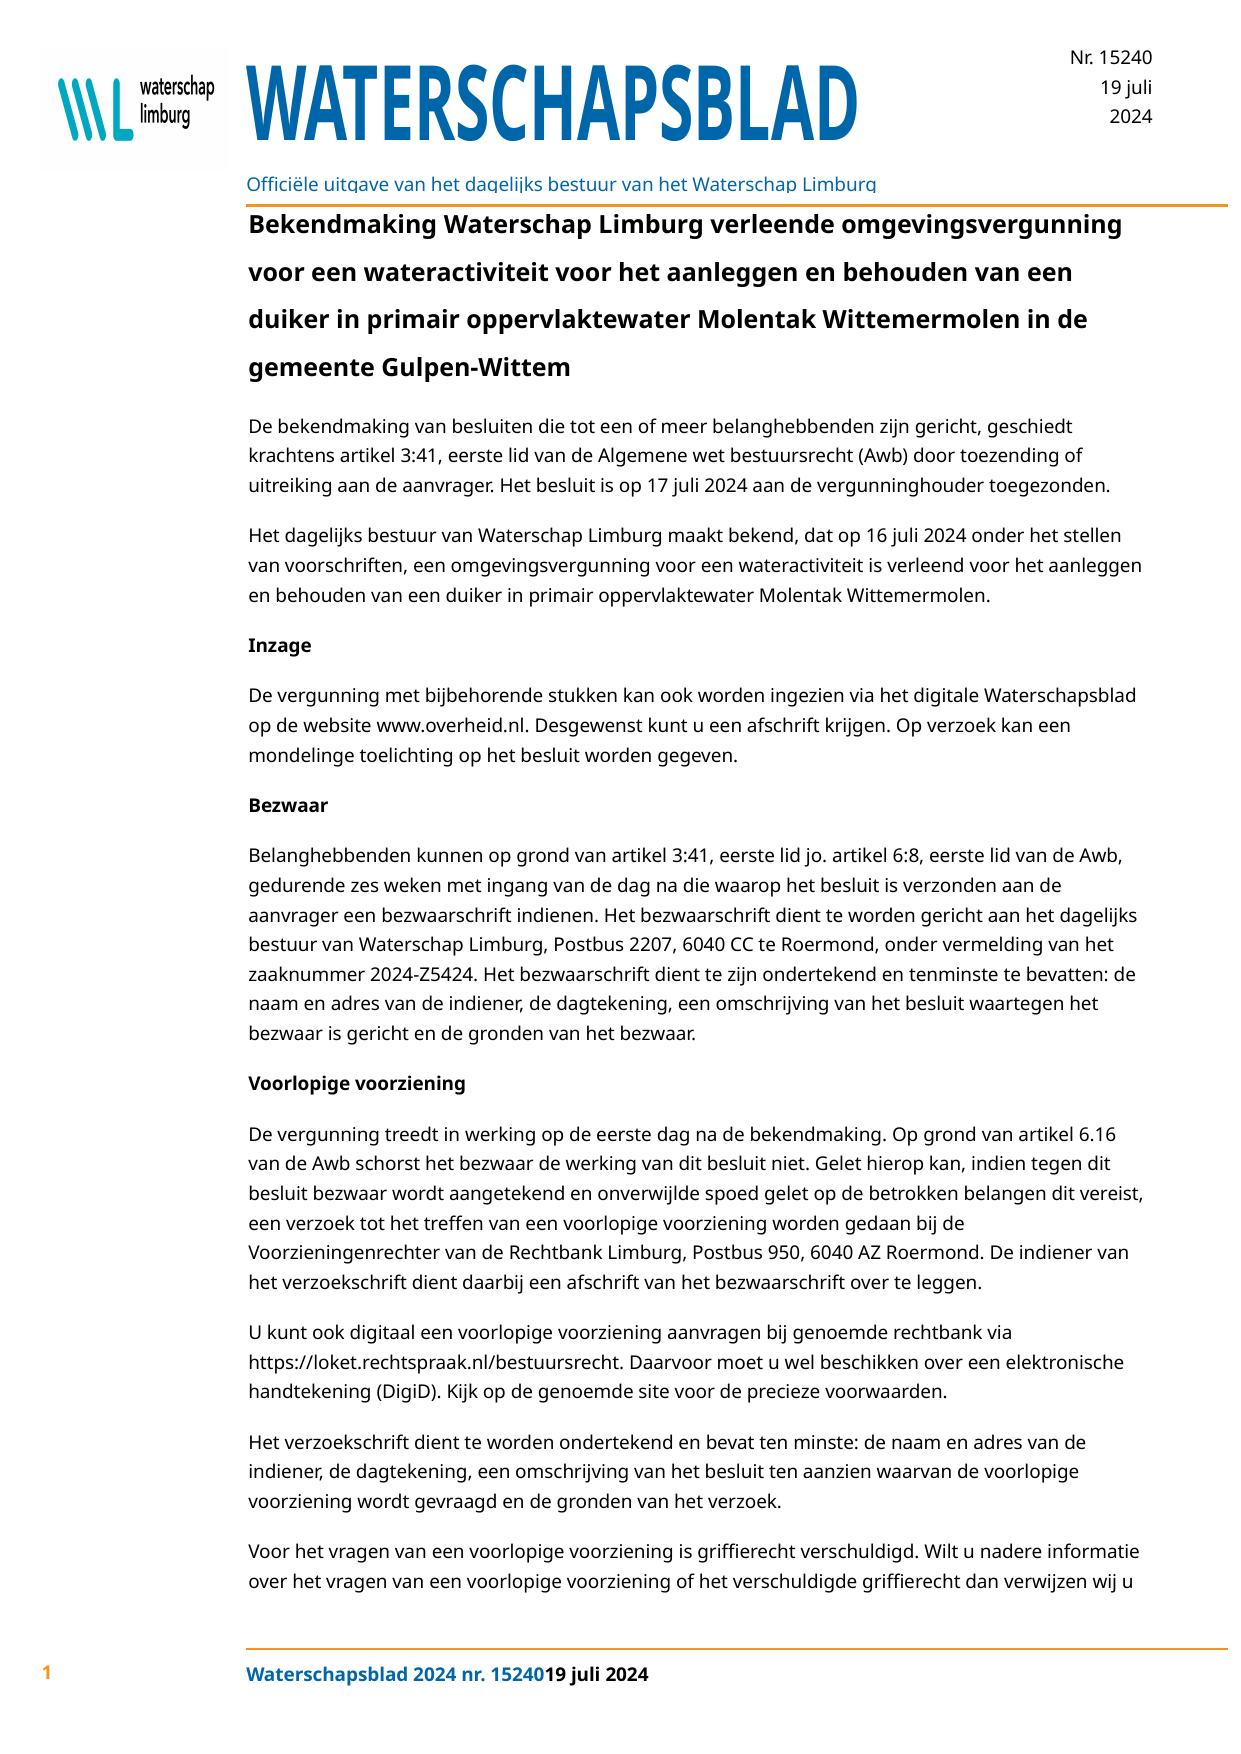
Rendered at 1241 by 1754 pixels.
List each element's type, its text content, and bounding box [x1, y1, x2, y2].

text Bezwaar [248, 792, 1152, 818]
text Belanghebbenden kunnen op grond van artikel 3:41, eerste lid jo. artikel 6:8, eerste lid van de Awb, gedurende zes weken met ingang van de dag na die waarop het besluit is verzonden aan de aanvrager een bezwaarschrift indienen. Het bezwaarschrift dient te worden gericht aan het dagelijks bestuur van Waterschap Limburg, Postbus 2207, 6040 CC te Roermond, onder vermelding van het zaaknummer 2024-Z5424. Het bezwaarschrift dient te zijn ondertekend en tenminste te bevatten: de naam en adres van de indiener, de dagtekening, een omschrijving van het besluit waartegen het bezwaar is gericht en de gronden van het bezwaar. [248, 843, 1152, 1046]
text Voor het vragen van een voorlopige voorziening is griffierecht verschuldigd. Wilt u nadere informatie over het vragen van een voorlopige voorziening of het verschuldigde griffierecht dan verwijzen wij u [248, 1538, 1152, 1594]
picture [41, 47, 231, 172]
text Het dagelijks bestuur van Waterschap Limburg maakt bekend, dat op 16 juli 2024 onder het stellen van voorschriften, een omgevingsvergunning voor een wateractiviteit is verleend voor het aanleggen en behouden van een duiker in primair oppervlaktewater Molentak Wittemermolen. [248, 523, 1152, 608]
text U kunt ook digitaal een voorlopige voorziening aanvragen bij genoemde rechtbank via https://loket.rechtspraak.nl/bestuursrecht. Daarvoor moet u wel beschikken over een elektronische handtekening (DigiD). Kijk op de genoemde site voor de precieze voorwaarden. [248, 1319, 1152, 1404]
text De vergunning treedt in werking op de eerste dag na de bekendmaking. Op grond van artikel 6.16 van de Awb schorst het bezwaar de werking van dit besluit niet. Gelet hierop kan, indien tegen dit besluit bezwaar wordt aangetekend en onverwijlde spoed gelet op de betrokken belangen dit vereist, een verzoek tot het treffen van een voorlopige voorziening worden gedaan bij de Voorzieningenrechter van de Rechtbank Limburg, Postbus 950, 6040 AZ Roermond. De indiener van het verzoekschrift dient daarbij een afschrift van het bezwaarschrift over te leggen. [248, 1121, 1152, 1295]
text De bekendmaking van besluiten die tot een of meer belanghebbenden zijn gericht, geschiedt krachtens artikel 3:41, eerste lid van de Algemene wet bestuursrecht (Awb) door toezending of uitreiking aan de aanvrager. Het besluit is op 17 juli 2024 aan de vergunninghouder toegezonden. [248, 413, 1152, 498]
text Bekendmaking Waterschap Limburg verleende omgevingsvergunning voor een wateractiviteit voor het aanleggen en behouden van een duiker in primair oppervlaktewater Molentak Wittemermolen in de gemeente Gulpen-Wittem [248, 207, 1152, 384]
text De vergunning met bijbehorende stukken kan ook worden ingezien via het digitale Waterschapsblad op de website www.overheid.nl. Desgewenst kunt u een afschrift krijgen. Op verzoek kan een mondelinge toelichting op het besluit worden gegeven. [248, 683, 1152, 768]
text Voorlopige voorziening [248, 1071, 1152, 1096]
text Inzage [248, 632, 1152, 658]
text Het verzoekschrift dient te worden ondertekend en bevat ten minste: de naam en adres van de indiener, de dagtekening, een omschrijving van het besluit ten aanzien waarvan de voorlopige voorziening wordt gevraagd en de gronden van het verzoek. [248, 1429, 1152, 1514]
